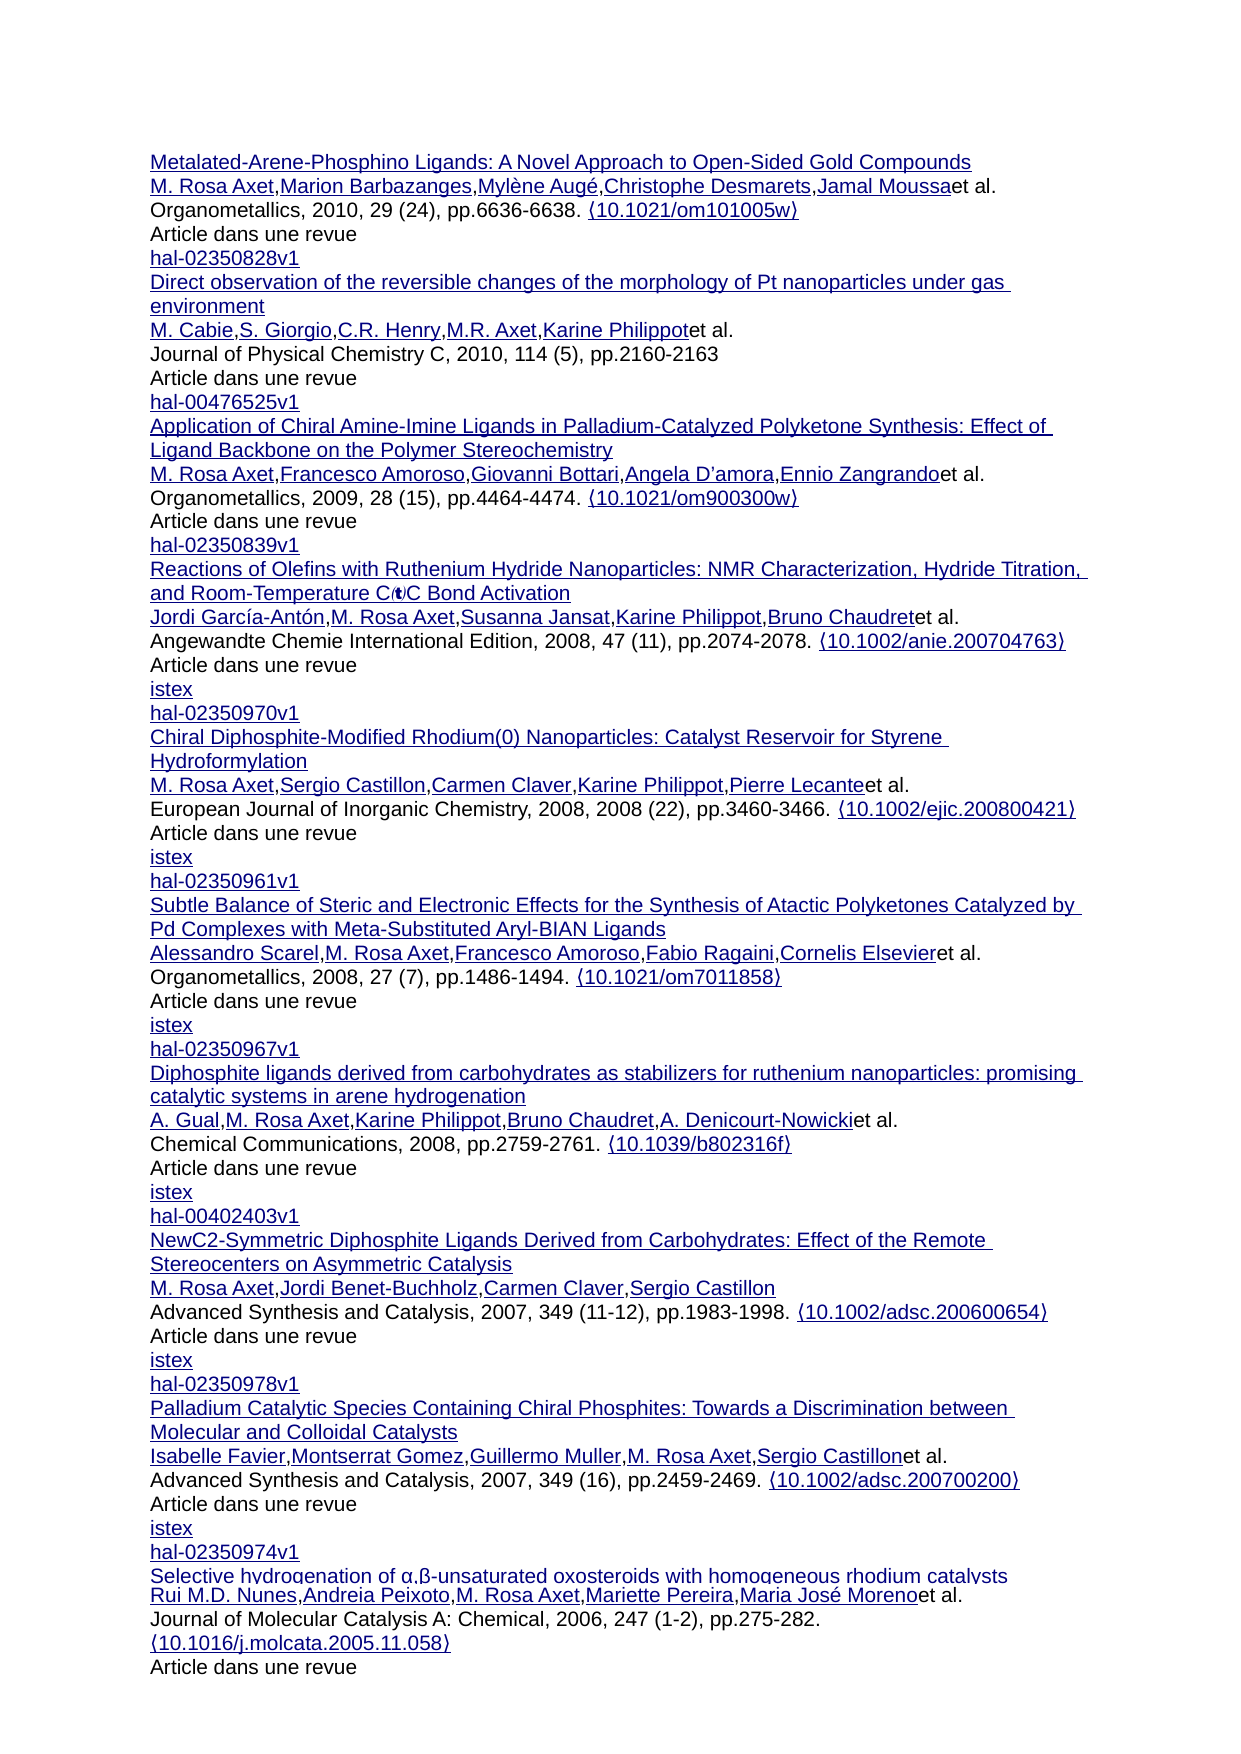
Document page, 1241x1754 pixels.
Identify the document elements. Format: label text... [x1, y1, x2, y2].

table_cell Reactions of Olefins with Ruthenium Hydride Nanoparticles: NMR Characterization, Hydride Titration, and Room-Temperature CC Bond Activation Jordi García-Antón,M. Rosa Axet,Susanna Jansat,Karine Philippot,Bruno Chaudretet al. Angewandte Chemie International Edition, 2008, 47 (11), pp.2074-2078. ⟨10.1002/anie.200704763⟩ Article dans une revue istex hal-02350970v1 [150, 557, 1090, 725]
table_cell Metalated-Arene-Phosphino Ligands: A Novel Approach to Open-Sided Gold Compounds M. Rosa Axet,Marion Barbazanges,Mylène Augé,Christophe Desmarets,Jamal Moussaet al. Organometallics, 2010, 29 (24), pp.6636-6638. ⟨10.1021/om101005w⟩ Article dans une revue hal-02350828v1 [150, 150, 1090, 270]
table_cell Direct observation of the reversible changes of the morphology of Pt nanoparticles under gas environment M. Cabie,S. Giorgio,C.R. Henry,M.R. Axet,Karine Philippotet al. Journal of Physical Chemistry C, 2010, 114 (5), pp.2160-2163 Article dans une revue hal-00476525v1 [150, 270, 1090, 413]
table_cell Subtle Balance of Steric and Electronic Effects for the Synthesis of Atactic Polyketones Catalyzed by Pd Complexes with Meta-Substituted Aryl-BIAN Ligands Alessandro Scarel,M. Rosa Axet,Francesco Amoroso,Fabio Ragaini,Cornelis Elsevieret al. Organometallics, 2008, 27 (7), pp.1486-1494. ⟨10.1021/om7011858⟩ Article dans une revue istex hal-02350967v1 [150, 893, 1090, 1060]
table_cell Palladium Catalytic Species Containing Chiral Phosphites: Towards a Discrimination between Molecular and Colloidal Catalysts Isabelle Favier,Montserrat Gomez,Guillermo Muller,M. Rosa Axet,Sergio Castillonet al. Advanced Synthesis and Catalysis, 2007, 349 (16), pp.2459-2469. ⟨10.1002/adsc.200700200⟩ Article dans une revue istex hal-02350974v1 [150, 1396, 1090, 1563]
table_cell Application of Chiral Amine-Imine Ligands in Palladium-Catalyzed Polyketone Synthesis: Effect of Ligand Backbone on the Polymer Stereochemistry M. Rosa Axet,Francesco Amoroso,Giovanni Bottari,Angela D’amora,Ennio Zangrandoet al. Organometallics, 2009, 28 (15), pp.4464-4474. ⟨10.1021/om900300w⟩ Article dans une revue hal-02350839v1 [150, 414, 1090, 557]
table_cell NewC2-Symmetric Diphosphite Ligands Derived from Carbohydrates: Effect of the Remote Stereocenters on Asymmetric Catalysis M. Rosa Axet,Jordi Benet-Buchholz,Carmen Claver,Sergio Castillon Advanced Synthesis and Catalysis, 2007, 349 (11-12), pp.1983-1998. ⟨10.1002/adsc.200600654⟩ Article dans une revue istex hal-02350978v1 [150, 1228, 1090, 1396]
table_cell Selective hydrogenation of α,β-unsaturated oxosteroids with homogeneous rhodium catalysts Rui M.D. Nunes,Andreia Peixoto,M. Rosa Axet,Mariette Pereira,Maria José Morenoet al. Journal of Molecular Catalysis A: Chemical, 2006, 247 (1-2), pp.275-282. ⟨10.1016/j.molcata.2005.11.058⟩ Article dans une revue [150, 1564, 1090, 1679]
table_cell Diphosphite ligands derived from carbohydrates as stabilizers for ruthenium nanoparticles: promising catalytic systems in arene hydrogenation A. Gual,M. Rosa Axet,Karine Philippot,Bruno Chaudret,A. Denicourt-Nowickiet al. Chemical Communications, 2008, pp.2759-2761. ⟨10.1039/b802316f⟩ Article dans une revue istex hal-00402403v1 [150, 1060, 1090, 1228]
table_cell Chiral Diphosphite‐Modified Rhodium(0) Nanoparticles: Catalyst Reservoir for Styrene Hydroformylation M. Rosa Axet,Sergio Castillon,Carmen Claver,Karine Philippot,Pierre Lecanteet al. European Journal of Inorganic Chemistry, 2008, 2008 (22), pp.3460-3466. ⟨10.1002/ejic.200800421⟩ Article dans une revue istex hal-02350961v1 [150, 725, 1090, 893]
